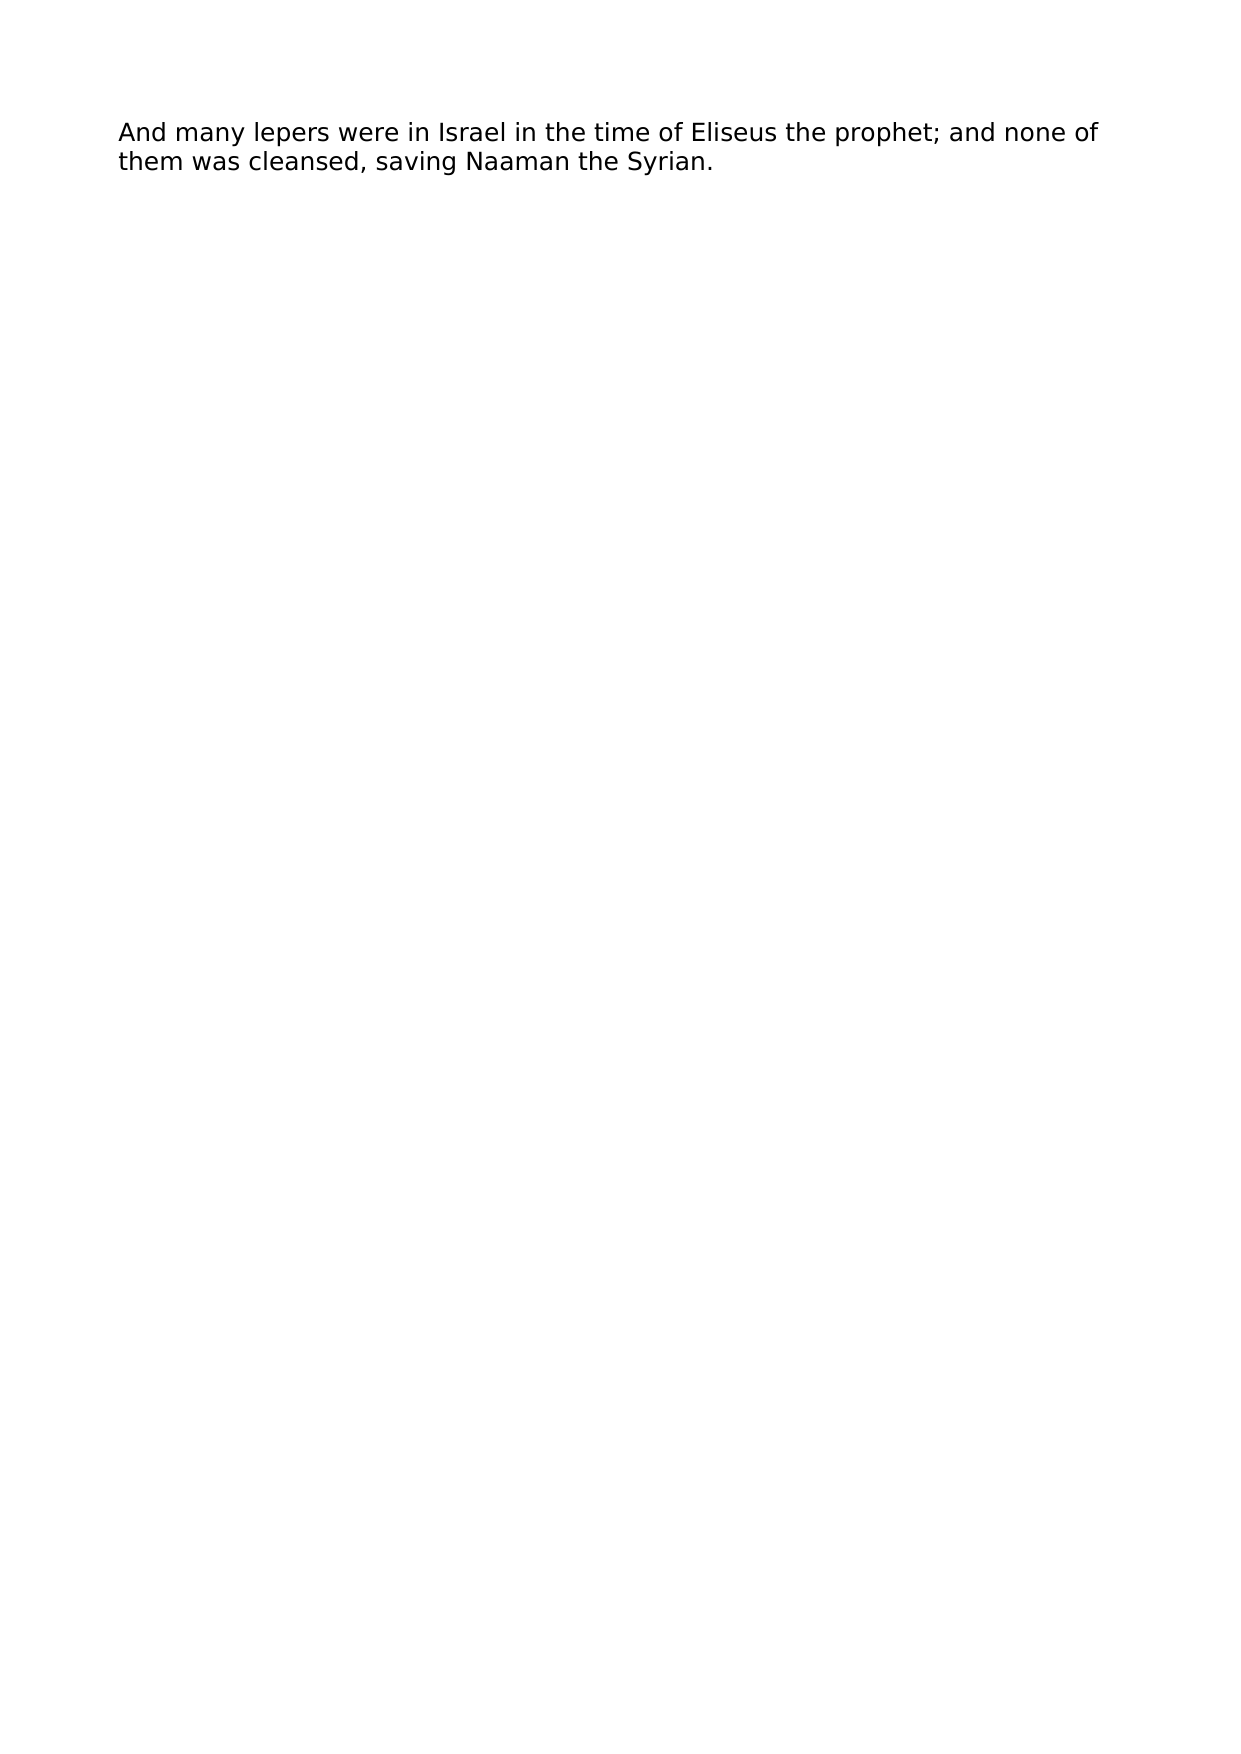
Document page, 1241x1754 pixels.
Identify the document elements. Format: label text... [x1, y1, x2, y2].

text And many lepers were in Israel in the time of Eliseus the prophet; and none of them was cleansed, saving Naaman the Syrian. [118, 118, 1122, 176]
